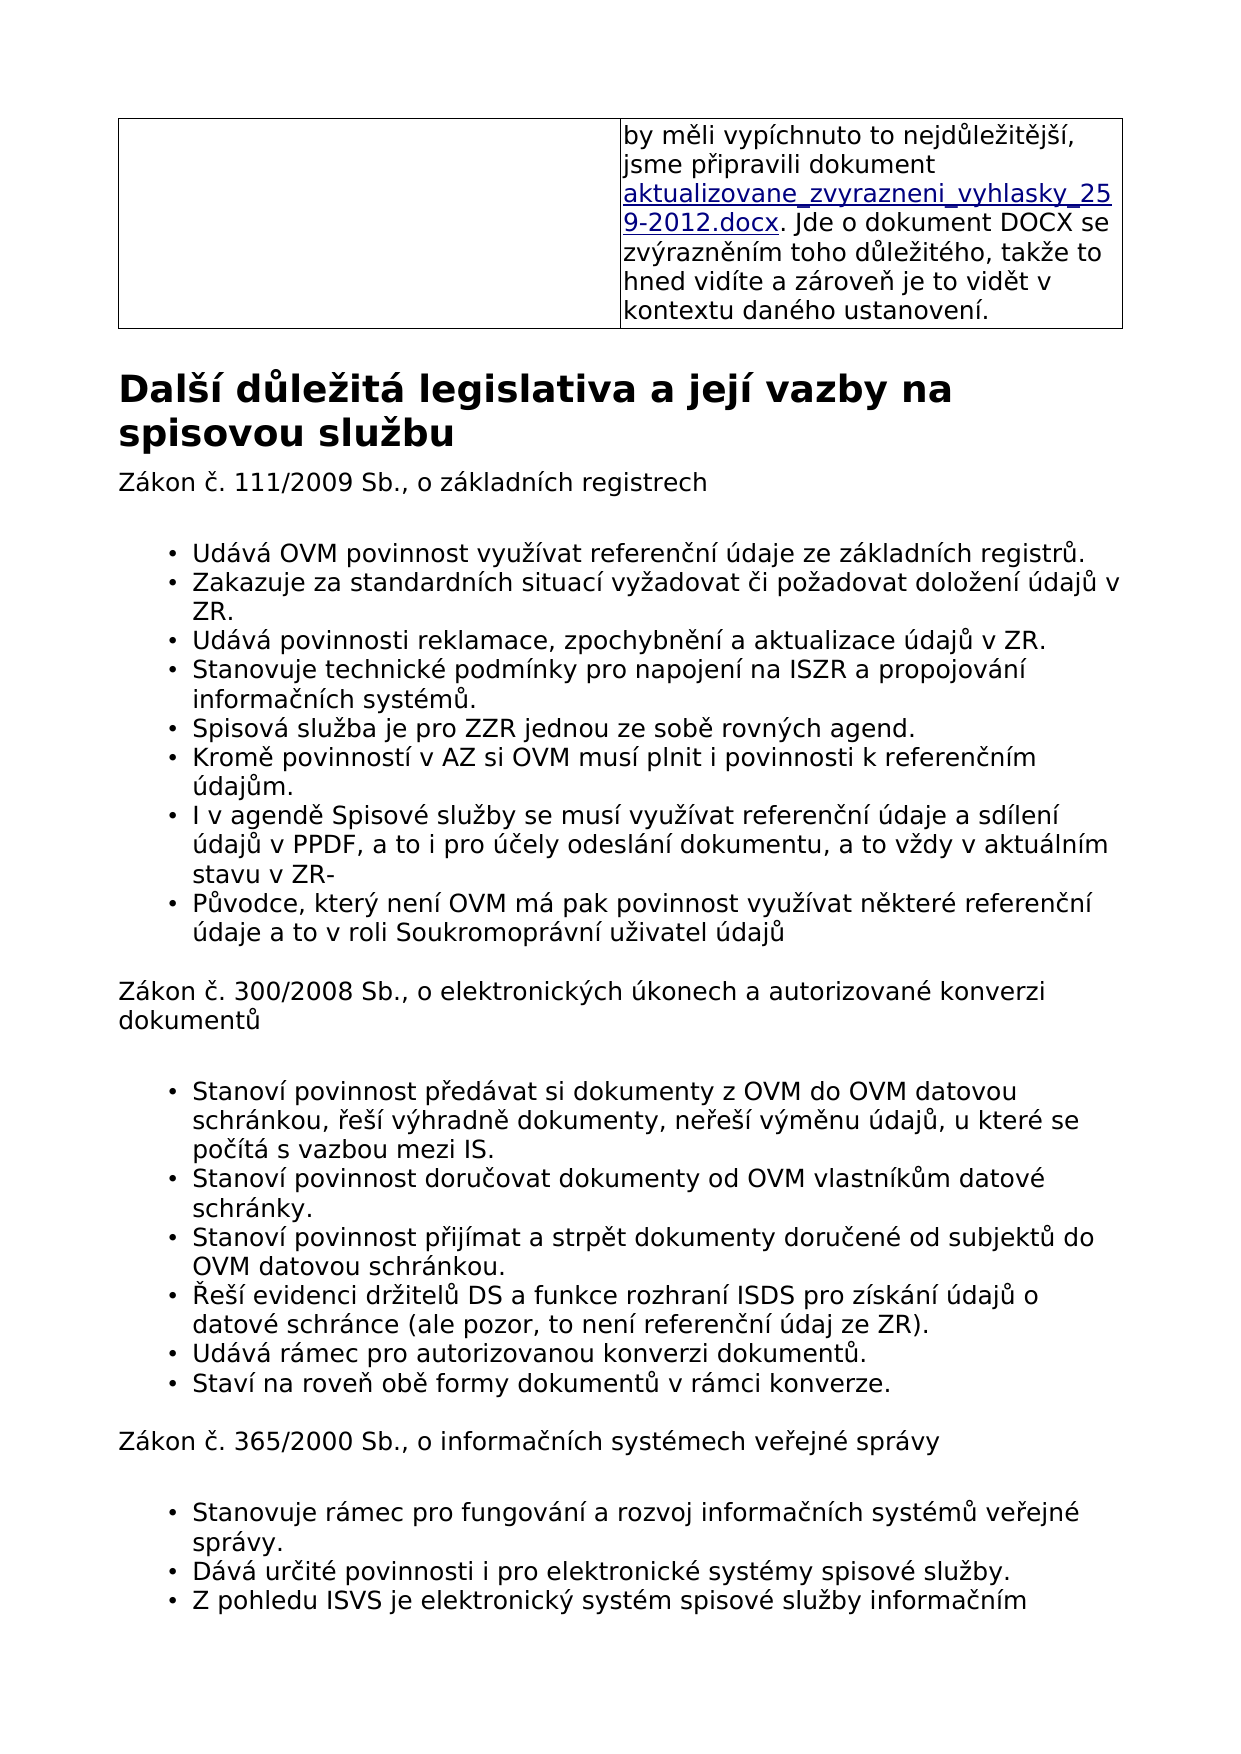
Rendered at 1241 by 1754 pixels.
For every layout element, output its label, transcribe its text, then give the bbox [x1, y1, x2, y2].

list Stanoví povinnost předávat si dokumenty z OVM do OVM datovou schránkou, řeší výhradně dokumenty, neřeší výměnu údajů, u které se počítá s vazbou mezi IS. [177, 1077, 1122, 1165]
table_header [119, 119, 620, 328]
table_header by měli vypíchnuto to nejdůležitější, jsme připravili dokument aktualizovane_zvyrazneni_vyhlasky_259-2012.docx. Jde o dokument DOCX se zvýrazněním toho důležitého, takže to hned vidíte a zároveň je to vidět v kontextu daného ustanovení. [621, 119, 1122, 328]
list Stanovuje rámec pro fungování a rozvoj informačních systémů veřejné správy. [177, 1499, 1122, 1557]
list Stanovuje technické podmínky pro napojení na ISZR a propojování informačních systémů. [177, 656, 1122, 714]
list Udává OVM povinnost využívat referenční údaje ze základních registrů. [177, 539, 1122, 568]
subtitle Další důležitá legislativa a její vazby na spisovou službu [118, 368, 1122, 455]
list Udává povinnosti reklamace, zpochybnění a aktualizace údajů v ZR. [177, 627, 1122, 656]
list Zakazuje za standardních situací vyžadovat či požadovat doložení údajů v ZR. [177, 568, 1122, 627]
list Staví na roveň obě formy dokumentů v rámci konverze. [177, 1369, 1122, 1398]
text Zákon č. 365/2000 Sb., o informačních systémech veřejné správy [118, 1427, 1122, 1457]
list Spisová služba je pro ZZR jednou ze sobě rovných agend. [177, 714, 1122, 743]
list Stanoví povinnost doručovat dokumenty od OVM vlastníkům datové schránky. [177, 1165, 1122, 1223]
list Řeší evidenci držitelů DS a funkce rozhraní ISDS pro získání údajů o datové schránce (ale pozor, to není referenční údaj ze ZR). [177, 1281, 1122, 1340]
list I v agendě Spisové služby se musí využívat referenční údaje a sdílení údajů v PPDF, a to i pro účely odeslání dokumentu, a to vždy v aktuálním stavu v ZR- [177, 802, 1122, 889]
list Udává rámec pro autorizovanou konverzi dokumentů. [177, 1340, 1122, 1369]
list Kromě povinností v AZ si OVM musí plnit i povinnosti k referenčním údajům. [177, 743, 1122, 802]
list Stanoví povinnost přijímat a strpět dokumenty doručené od subjektů do OVM datovou schránkou. [177, 1223, 1122, 1281]
list Z pohledu ISVS je elektronický systém spisové služby informačním [177, 1586, 1122, 1615]
list Dává určité povinnosti i pro elektronické systémy spisové služby. [177, 1557, 1122, 1586]
list Původce, který není OVM má pak povinnost využívat některé referenční údaje a to v roli Soukromoprávní uživatel údajů [177, 889, 1122, 947]
text Zákon č. 111/2009 Sb., o základních registrech [118, 468, 1122, 497]
text Zákon č. 300/2008 Sb., o elektronických úkonech a autorizované konverzi dokumentů [118, 977, 1122, 1035]
